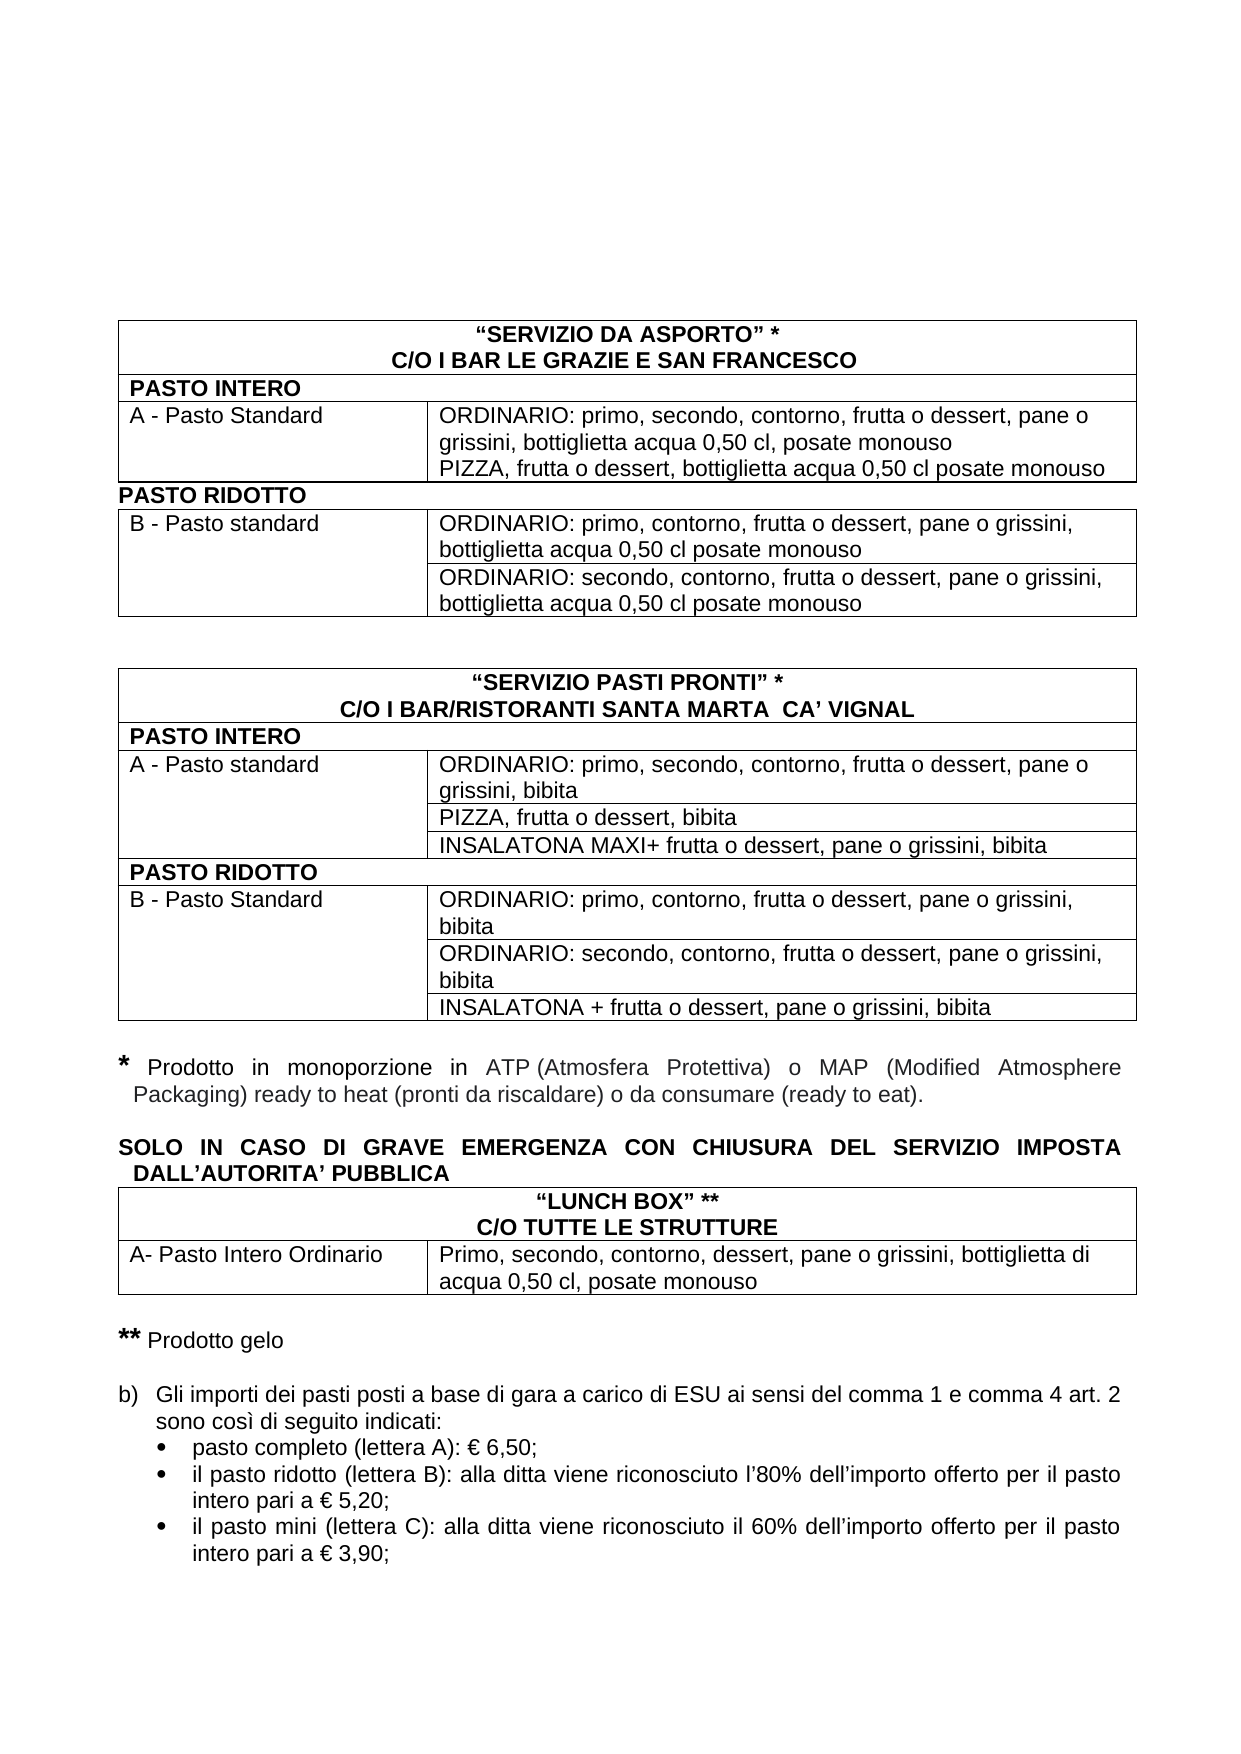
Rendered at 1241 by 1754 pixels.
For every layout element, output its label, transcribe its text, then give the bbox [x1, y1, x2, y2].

table_cell INSALATONA MAXI+ frutta o dessert, pane o grissini, bibita [428, 832, 1136, 858]
table_cell ORDINARIO: primo, contorno, frutta o dessert, pane o grissini, bibita [428, 886, 1136, 939]
table_cell PASTO INTERO [119, 375, 1136, 401]
table_cell A- Pasto Intero Ordinario [119, 1241, 427, 1294]
table_cell B - Pasto Standard [119, 886, 427, 1020]
table_cell ORDINARIO: secondo, contorno, frutta o dessert, pane o grissini, bibita [428, 940, 1136, 993]
table_cell PIZZA, frutta o dessert, bibita [428, 804, 1136, 831]
text ** Prodotto gelo [118, 1322, 1122, 1355]
table_cell INSALATONA + frutta o dessert, pane o grissini, bibita [428, 994, 1136, 1020]
table_header ORDINARIO: primo, contorno, frutta o dessert, pane o grissini, bottiglietta acqua 0,50 cl posate monouso [428, 510, 1136, 562]
text PASTO RIDOTTO [118, 483, 1122, 509]
table_cell ORDINARIO: primo, secondo, contorno, frutta o dessert, pane o grissini, bottiglietta acqua 0,50 cl, posate monouso PIZZA, frutta o dessert, bottiglietta acqua 0,50 cl posate monouso [428, 402, 1136, 481]
text SOLO IN CASO DI GRAVE EMERGENZA CON CHIUSURA DEL SERVIZIO IMPOSTA DALL’AUTORITA’ PUBBLICA [118, 1134, 1122, 1187]
table_cell PASTO RIDOTTO [119, 859, 1136, 885]
table_cell Primo, secondo, contorno, dessert, pane o grissini, bottiglietta di acqua 0,50 cl, posate monouso [428, 1241, 1136, 1294]
list il pasto ridotto (lettera B): alla ditta viene riconosciuto l’80% dell’importo offerto per il pasto intero pari a € 5,20; [157, 1461, 1122, 1513]
list il pasto mini (lettera C): alla ditta viene riconosciuto il 60% dell’importo offerto per il pasto intero pari a € 3,90; [157, 1513, 1122, 1566]
table_cell A - Pasto standard [119, 751, 427, 858]
table_header “SERVIZIO PASTI PRONTI” * C/O I BAR/RISTORANTI SANTA MARTA CA’ VIGNAL [119, 669, 1136, 722]
list pasto completo (lettera A): € 6,50; [157, 1434, 1122, 1461]
table_cell A - Pasto Standard [119, 402, 427, 481]
list Gli importi dei pasti posti a base di gara a carico di ESU ai sensi del comma 1 e comma 4 art. 2 sono così di seguito indicati: [118, 1381, 1122, 1434]
text * Prodotto in monoporzione in ATP (Atmosfera Protettiva) o MAP (Modified Atmosphere Packaging) ready to heat (pronti da riscaldare) o da consumare (ready to eat). [118, 1048, 1122, 1108]
table_cell ORDINARIO: secondo, contorno, frutta o dessert, pane o grissini, bottiglietta acqua 0,50 cl posate monouso [428, 564, 1136, 616]
table_header “SERVIZIO DA ASPORTO” * C/O I BAR LE GRAZIE E SAN FRANCESCO [119, 321, 1136, 374]
table_header B - Pasto standard [119, 510, 427, 616]
table_header “LUNCH BOX” ** C/O TUTTE LE STRUTTURE [119, 1188, 1136, 1240]
table_cell PASTO INTERO [119, 723, 1136, 749]
table_cell ORDINARIO: primo, secondo, contorno, frutta o dessert, pane o grissini, bibita [428, 751, 1136, 803]
